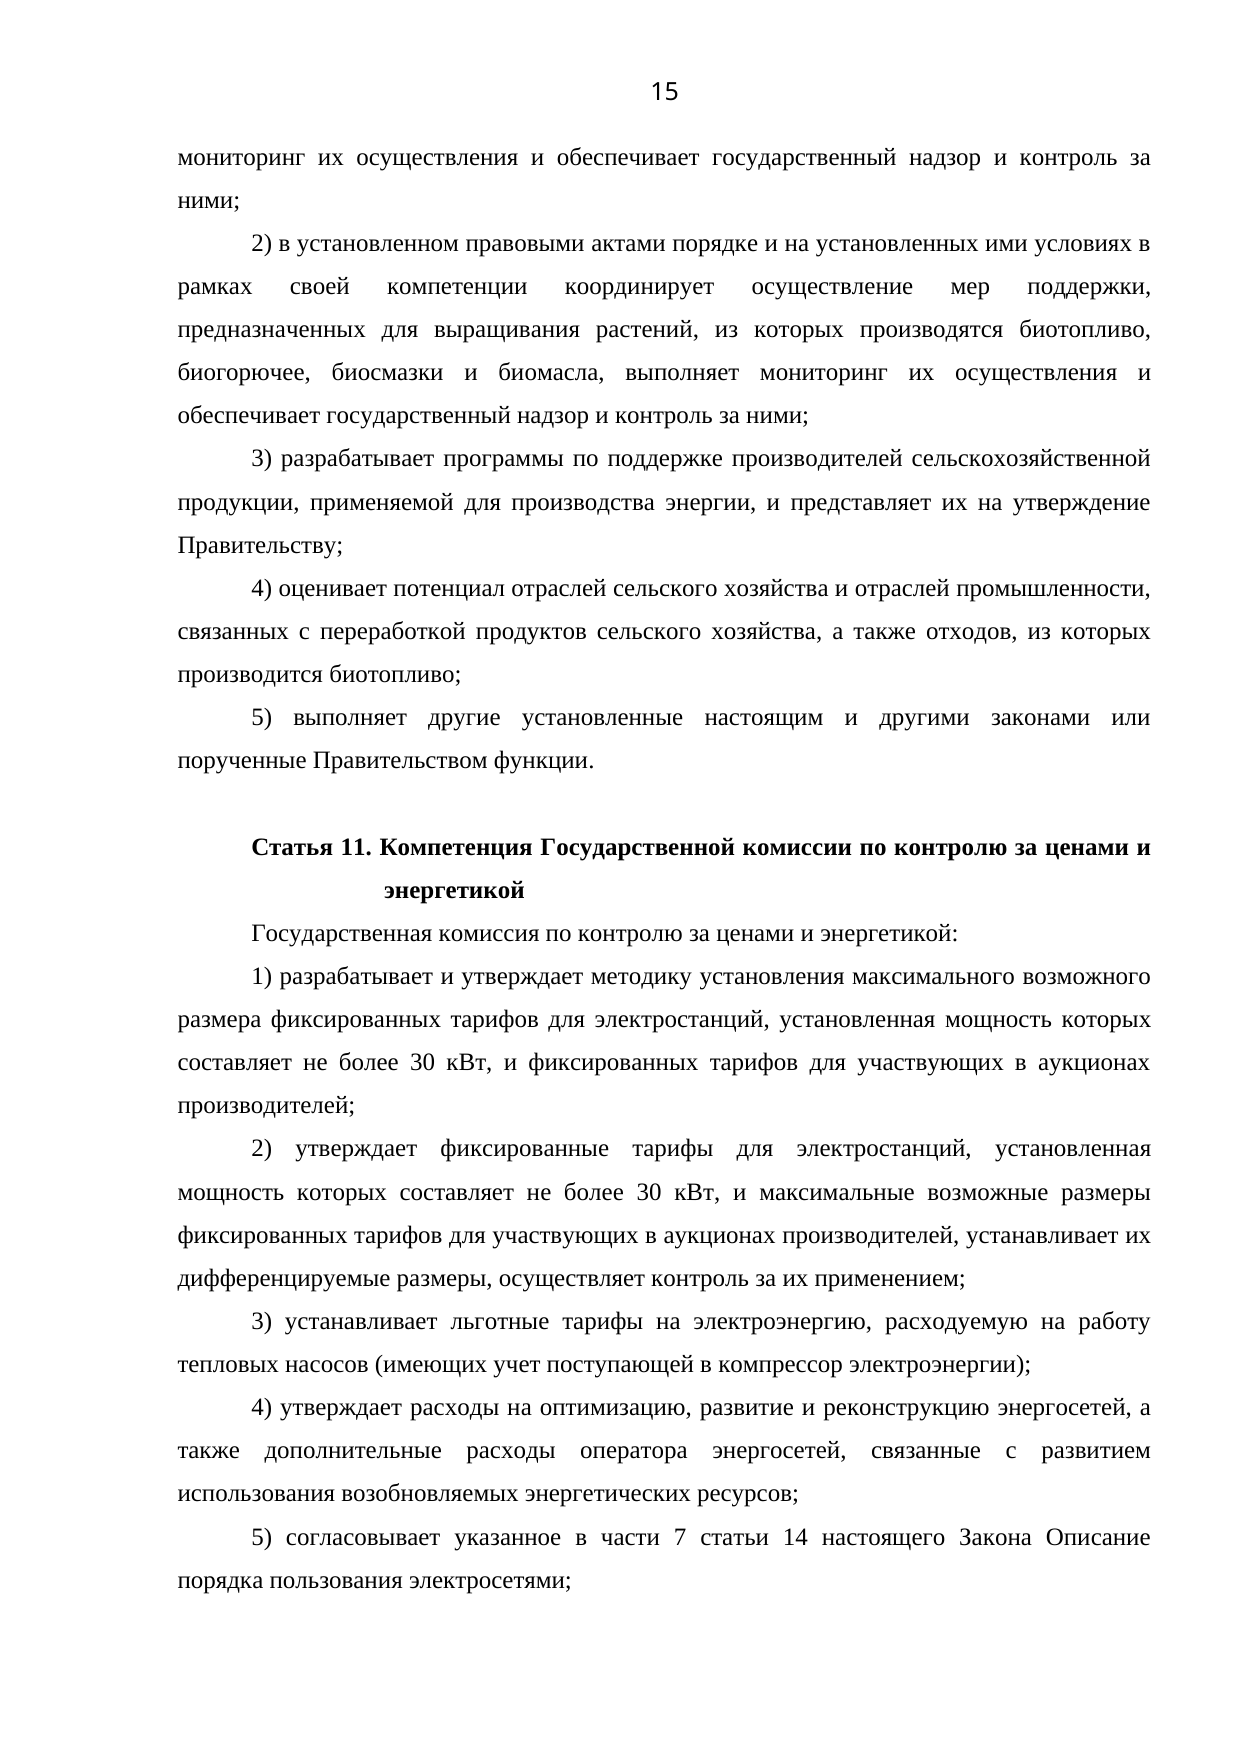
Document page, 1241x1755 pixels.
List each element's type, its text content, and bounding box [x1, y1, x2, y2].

text 3) разрабатывает программы по поддержке производителей сельскохозяйственной продукции, применяемой для производства энергии, и представляет их на утверждение Правительству; [177, 443, 1152, 558]
text 5) выполняет другие установленные настоящим и другими законами или порученные Правительством функции. [177, 702, 1152, 774]
text 4) утверждает расходы на оптимизацию, развитие и реконструкцию энергосетей, а также дополнительные расходы оператора энергосетей, связанные с развитием использования возобновляемых энергетических ресурсов; [177, 1392, 1152, 1507]
text 2) утверждает фиксированные тарифы для электростанций, установленная мощность которых составляет не более 30 кВт, и максимальные возможные размеры фиксированных тарифов для участвующих в аукционах производителей, устанавливает их дифференцируемые размеры, осуществляет контроль за их применением; [177, 1133, 1152, 1292]
text мониторинг их осуществления и обеспечивает государственный надзор и контроль за ними; [177, 142, 1152, 213]
text Статья 11. Компетенция Государственной комиссии по контролю за ценами и энергетикой [251, 832, 1152, 903]
text 2) в установленном правовыми актами порядке и на установленных ими условиях в рамках своей компетенции координирует осуществление мер поддержки, предназначенных для выращивания растений, из которых производятся биотопливо, биогорючее, биосмазки и биомасла, выполняет мониторинг их осуществления и обеспечивает государственный надзор и контроль за ними; [177, 228, 1152, 429]
text 4) оценивает потенциал отраслей сельского хозяйства и отраслей промышленности, связанных с переработкой продуктов сельского хозяйства, а также отходов, из которых производится биотопливо; [177, 573, 1152, 688]
text Государственная комиссия по контролю за ценами и энергетикой: [177, 918, 1152, 947]
text 3) устанавливает льготные тарифы на электроэнергию, расходуемую на работу тепловых насосов (имеющих учет поступающей в компрессор электроэнергии); [177, 1306, 1152, 1378]
text 5) согласовывает указанное в части 7 статьи 14 настоящего Закона Описание порядка пользования электросетями; [177, 1522, 1152, 1593]
text 1) разрабатывает и утверждает методику установления максимального возможного размера фиксированных тарифов для электростанций, установленная мощность которых составляет не более 30 кВт, и фиксированных тарифов для участвующих в аукционах производителей; [177, 961, 1152, 1119]
